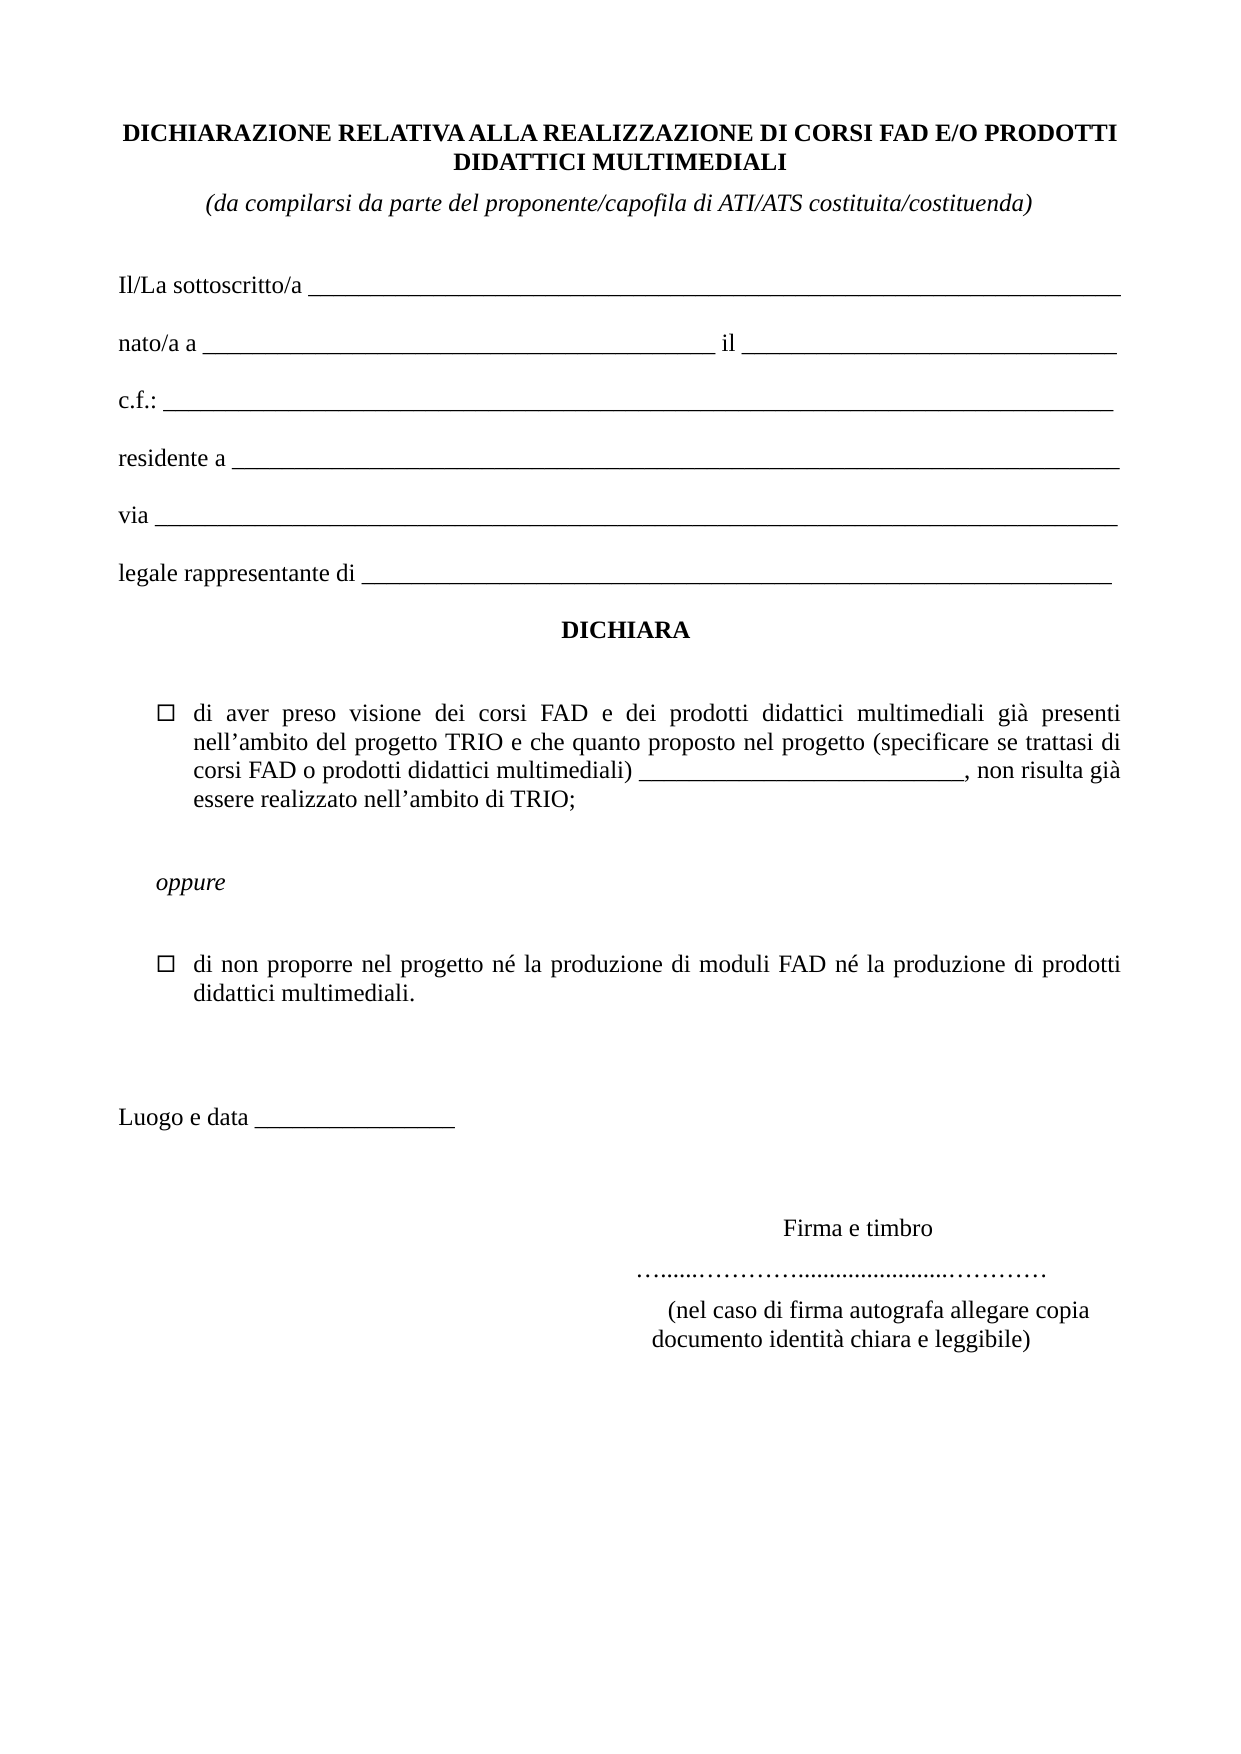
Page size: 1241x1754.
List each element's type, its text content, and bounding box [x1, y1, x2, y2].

text legale rappresentante di ____________________________________________________________ [118, 558, 1122, 587]
text nato/a a _________________________________________ il ______________________________ [118, 328, 1122, 357]
text  di aver preso visione dei corsi FAD e dei prodotti didattici multimediali già presenti nell’ambito del progetto TRIO e che quanto proposto nel progetto (specificare se trattasi di corsi FAD o prodotti didattici multimediali) __________________________, non risulta già essere realizzato nell’ambito di TRIO; [156, 698, 1122, 813]
text (nel caso di firma autografa allegare copia documento identità chiara e leggibile) [560, 1296, 1122, 1353]
text oppure [156, 867, 1122, 896]
text DICHIARA [118, 616, 1122, 644]
text Luogo e data ________________ [118, 1102, 1122, 1131]
text (da compilarsi da parte del proponente/capofila di ATI/ATS costituita/costituenda) [118, 188, 1122, 217]
text via _____________________________________________________________________________ [118, 501, 1122, 529]
text residente a _______________________________________________________________________ [118, 443, 1122, 472]
text Firma e timbro [118, 1213, 1122, 1242]
text …......…………........................………… [118, 1254, 1122, 1283]
text c.f.: ____________________________________________________________________________ [118, 386, 1122, 414]
text  di non proporre nel progetto né la produzione di moduli FAD né la produzione di prodotti didattici multimediali. [156, 949, 1122, 1007]
text Il/La sottoscritto/a _________________________________________________________________ [118, 271, 1122, 299]
text DICHIARAZIONE RELATIVA ALLA REALIZZAZIONE DI CORSI FAD E/O PRODOTTI DIDATTICI MULTIMEDIALI [118, 118, 1122, 176]
